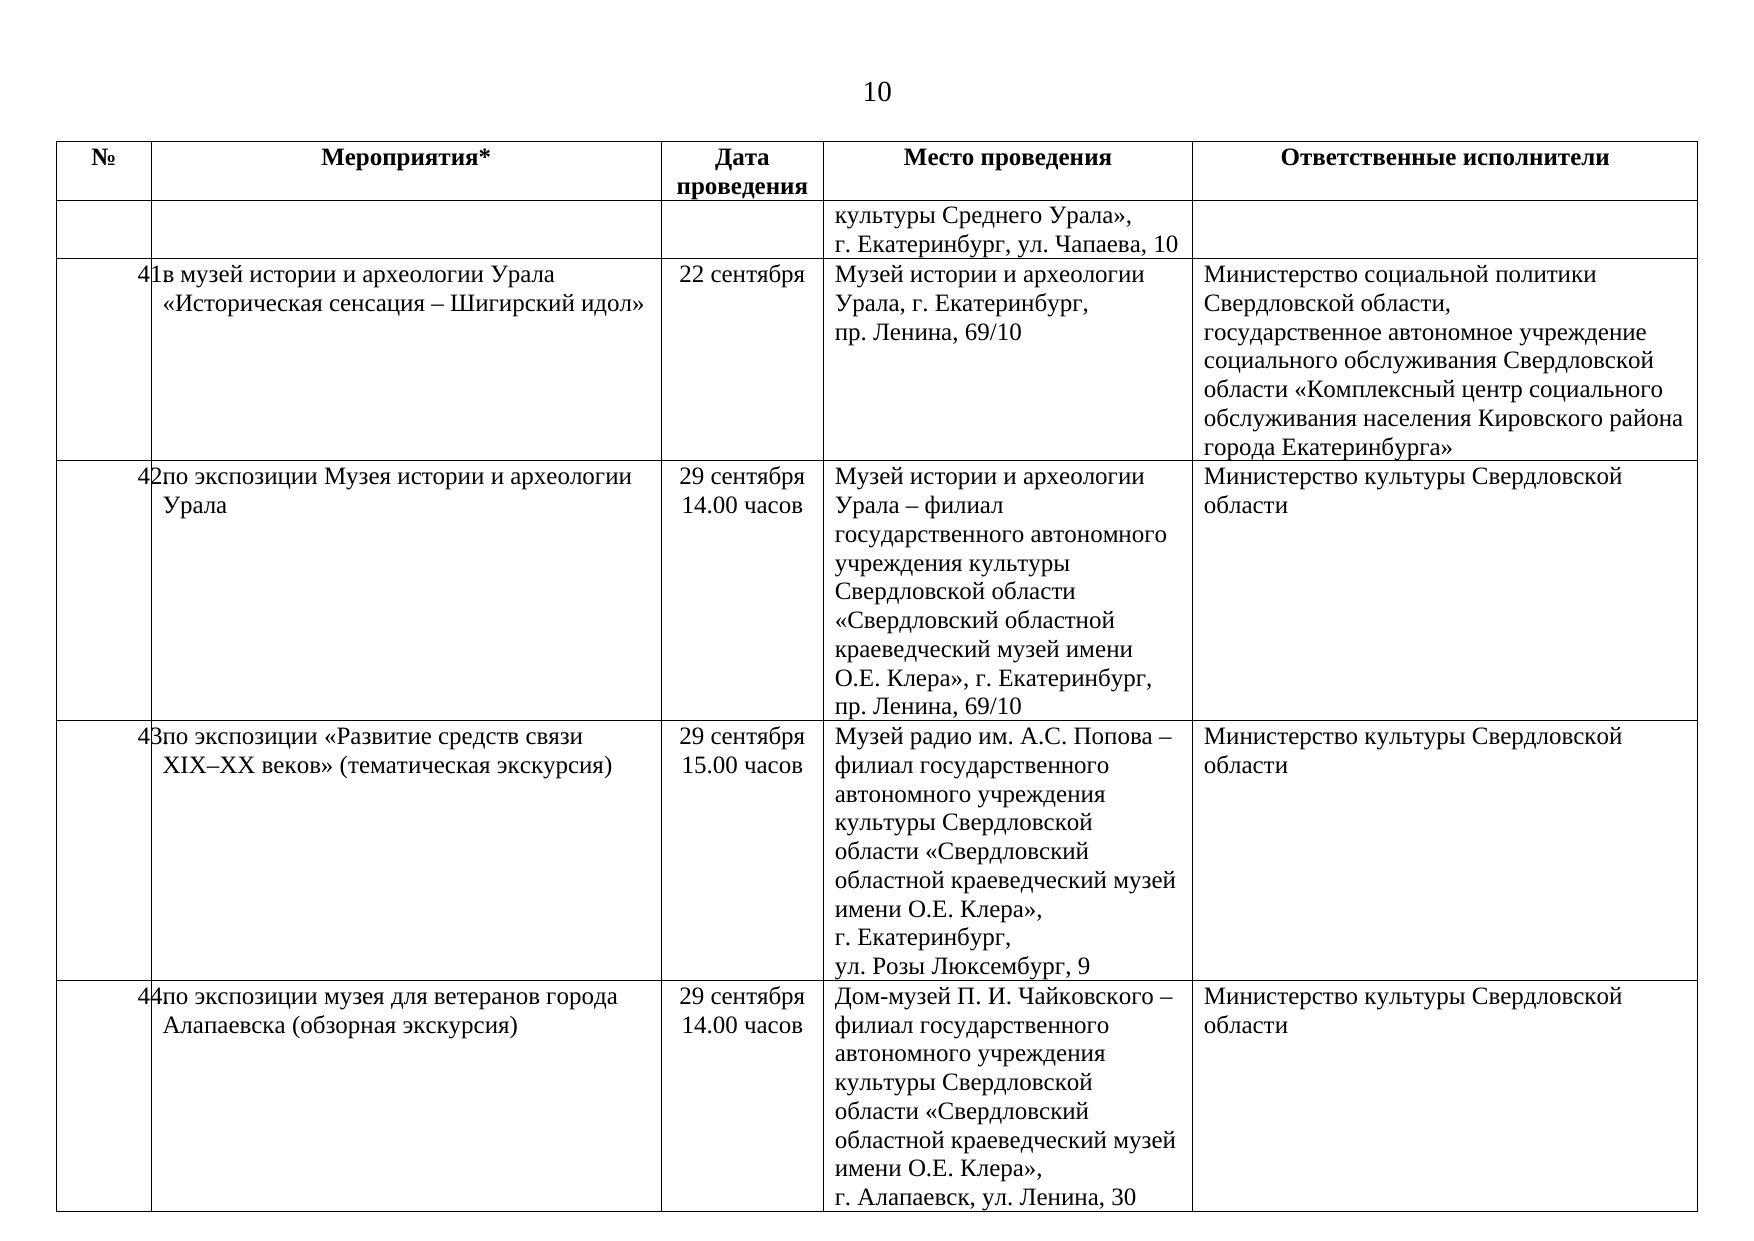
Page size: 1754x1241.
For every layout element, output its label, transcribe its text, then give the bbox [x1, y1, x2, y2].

table_cell культуры Среднего Урала», г. Екатеринбург, ул. Чапаева, 10 [824, 201, 1192, 258]
table_cell 22 сентября [662, 259, 823, 460]
table_cell по экспозиции музея для ветеранов города Алапаевска (обзорная экскурсия) [152, 981, 661, 1211]
table_cell Министерство социальной политики Свердловской области, государственное автономное учреждение социального обслуживания Свердловской области «Комплексный центр социального обслуживания населения Кировского района города Екатеринбурга» [1193, 259, 1697, 460]
table_cell Дом-музей П. И. Чайковского – филиал государственного автономного учреждения культуры Свердловской области «Свердловский областной краеведческий музей имени О.Е. Клера», г. Алапаевск, ул. Ленина, 30 [824, 981, 1192, 1211]
table_cell [1193, 201, 1697, 258]
table_cell [57, 461, 151, 720]
table_cell по экспозиции Музея истории и археологии Урала [152, 461, 661, 720]
table_cell в музей истории и археологии Урала «Историческая сенсация – Шигирский идол» [152, 259, 661, 460]
table_cell 29 сентября 14.00 часов [662, 461, 823, 720]
table_header Дата проведения [662, 142, 823, 199]
table_cell [57, 721, 151, 980]
table_cell Музей радио им. А.С. Попова – филиал государственного автономного учреждения культуры Свердловской области «Свердловский областной краеведческий музей имени О.Е. Клера», г. Екатеринбург, ул. Розы Люксембург, 9 [824, 721, 1192, 980]
table_header Ответственные исполнители [1193, 142, 1697, 199]
table_cell по Выставке о мужской состязательной традиции Урала «Борский круг» [152, 201, 661, 258]
table_cell Музей истории и археологии Урала, г. Екатеринбург, пр. Ленина, 69/10 [824, 259, 1192, 460]
table_cell [57, 259, 151, 460]
table_header № [57, 142, 151, 199]
table_cell Министерство культуры Свердловской области [1193, 721, 1697, 980]
table_cell [57, 981, 151, 1211]
table_cell 29 сентября 15.00 часов [662, 721, 823, 980]
table_cell 29 сентября 14.00 часов [662, 981, 823, 1211]
table_cell Министерство культуры Свердловской области [1193, 981, 1697, 1211]
table_cell [662, 201, 823, 258]
table_header Место проведения [824, 142, 1192, 199]
table_cell [57, 201, 151, 258]
table_cell Министерство культуры Свердловской области [1193, 461, 1697, 720]
table_cell Музей истории и археологии Урала – филиал государственного автономного учреждения культуры Свердловской области «Свердловский областной краеведческий музей имени О.Е. Клера», г. Екатеринбург, пр. Ленина, 69/10 [824, 461, 1192, 720]
table_header Мероприятия* [152, 142, 661, 199]
table_cell по экспозиции «Развитие средств связи XIX–XX веков» (тематическая экскурсия) [152, 721, 661, 980]
